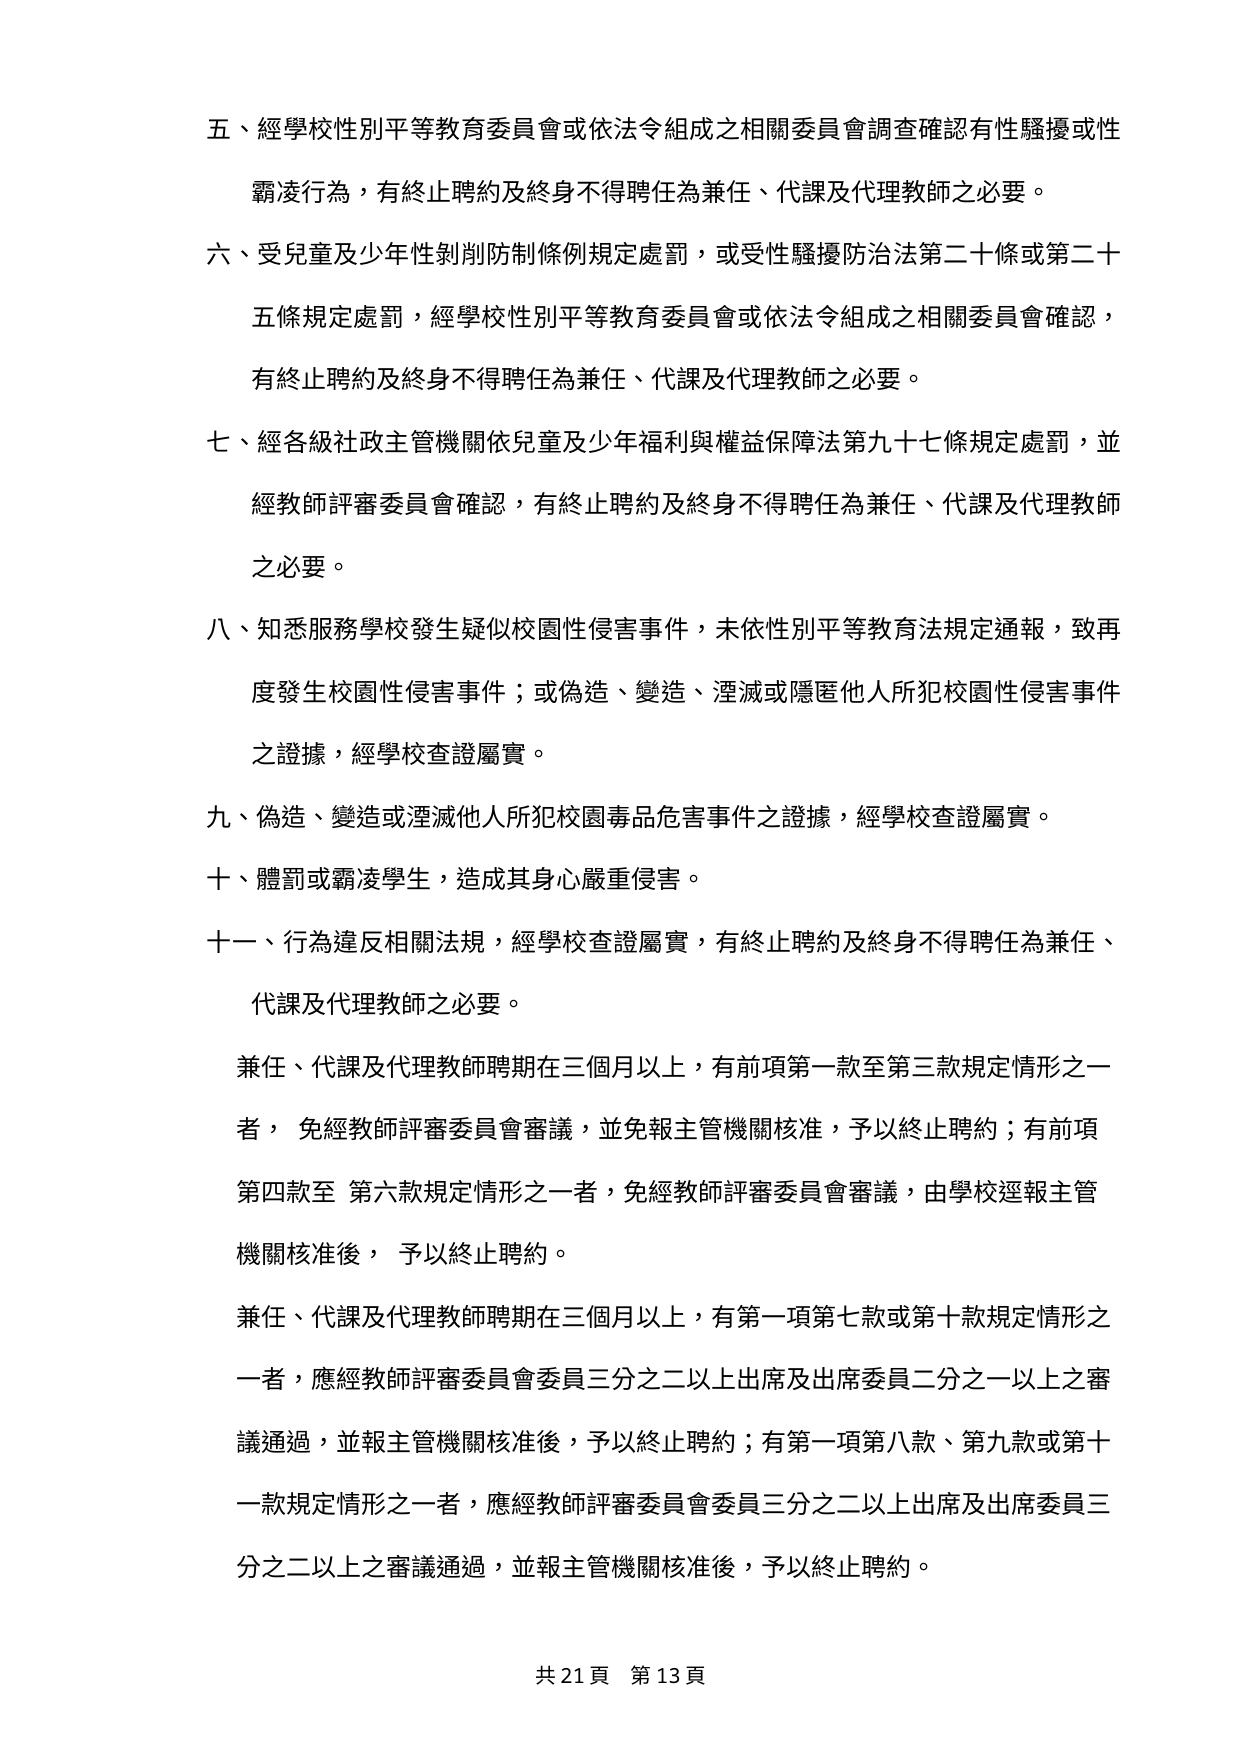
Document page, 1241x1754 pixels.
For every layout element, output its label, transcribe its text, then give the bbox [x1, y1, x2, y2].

text 九、偽造、變造或湮滅他人所犯校園毒品危害事件之證據，經學校查證屬實。 [207, 773, 1122, 836]
text 七、經各級社政主管機關依兒童及少年福利與權益保障法第九十七條規定處罰，並經教師評審委員會確認，有終止聘約及終身不得聘任為兼任、代課及代理教師之必要。 [207, 398, 1122, 586]
text 十、體罰或霸凌學生，造成其身心嚴重侵害。 [207, 836, 1122, 898]
text 五、經學校性別平等教育委員會或依法令組成之相關委員會調查確認有性騷擾或性霸凌行為，有終止聘約及終身不得聘任為兼任、代課及代理教師之必要。 [207, 86, 1122, 211]
text 兼任、代課及代理教師聘期在三個月以上，有前項第一款至第三款規定情形之一者， 免經教師評審委員會審議，並免報主管機關核准，予以終止聘約；有前項第四款至 第六款規定情形之一者，免經教師評審委員會審議，由學校逕報主管機關核准後， 予以終止聘約。 [236, 1023, 1122, 1273]
text 十一、行為違反相關法規，經學校查證屬實，有終止聘約及終身不得聘任為兼任、代課及代理教師之必要。 [207, 898, 1122, 1023]
text 六、受兒童及少年性剝削防制條例規定處罰，或受性騷擾防治法第二十條或第二十五條規定處罰，經學校性別平等教育委員會或依法令組成之相關委員會確認， 有終止聘約及終身不得聘任為兼任、代課及代理教師之必要。 [207, 211, 1122, 398]
text 八、知悉服務學校發生疑似校園性侵害事件，未依性別平等教育法規定通報，致再度發生校園性侵害事件；或偽造、變造、湮滅或隱匿他人所犯校園性侵害事件之證據，經學校查證屬實。 [207, 586, 1122, 773]
text 兼任、代課及代理教師聘期在三個月以上，有第一項第七款或第十款規定情形之一者，應經教師評審委員會委員三分之二以上出席及出席委員二分之一以上之審議通過，並報主管機關核准後，予以終止聘約；有第一項第八款、第九款或第十一款規定情形之一者，應經教師評審委員會委員三分之二以上出席及出席委員三分之二以上之審議通過，並報主管機關核准後，予以終止聘約。 [236, 1273, 1122, 1586]
